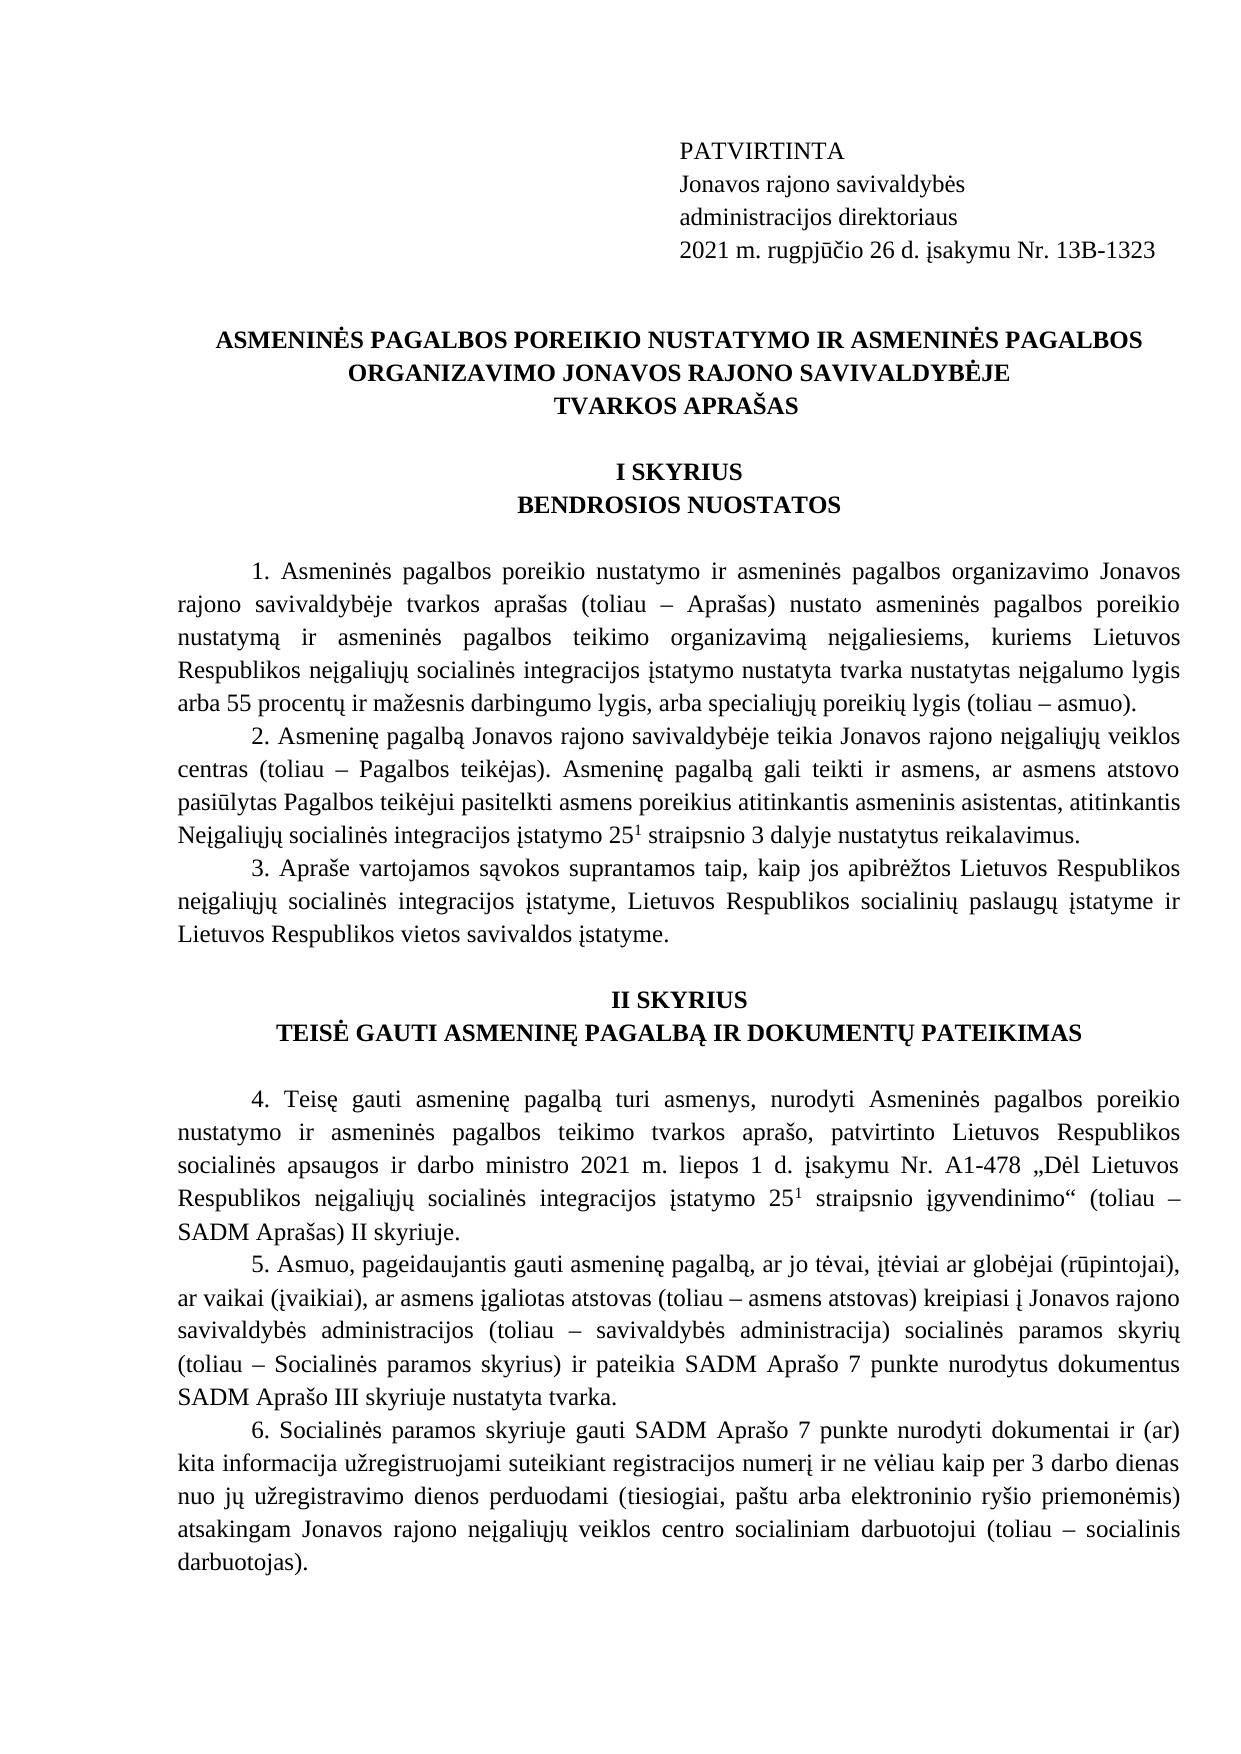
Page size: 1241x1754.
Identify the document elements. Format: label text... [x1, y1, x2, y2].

text 4. Teisę gauti asmeninę pagalbą turi asmenys, nurodyti Asmeninės pagalbos poreikio nustatymo ir asmeninės pagalbos teikimo tvarkos aprašo, patvirtinto Lietuvos Respublikos socialinės apsaugos ir darbo ministro 2021 m. liepos 1 d. įsakymu Nr. A1-478 „Dėl Lietuvos Respublikos neįgaliųjų socialinės integracijos įstatymo 251 straipsnio įgyvendinimo“ (toliau ‒ SADM Aprašas) II skyriuje. [177, 1084, 1181, 1245]
text II SKYRIUS [177, 985, 1181, 1014]
text PATVIRTINTA [177, 136, 1181, 164]
text I SKYRIUS [177, 457, 1181, 486]
text TVARKOS APRAŠAS [177, 391, 1181, 420]
text 5. Asmuo, pageidaujantis gauti asmeninę pagalbą, ar jo tėvai, įtėviai ar globėjai (rūpintojai), ar vaikai (įvaikiai), ar asmens įgaliotas atstovas (toliau – asmens atstovas) kreipiasi į Jonavos rajono savivaldybės administracijos (toliau – savivaldybės administracija) socialinės paramos skyrių (toliau ‒ Socialinės paramos skyrius) ir pateikia SADM Aprašo 7 punkte nurodytus dokumentus SADM Aprašo III skyriuje nustatyta tvarka. [177, 1249, 1181, 1410]
text 6. Socialinės paramos skyriuje gauti SADM Aprašo 7 punkte nurodyti dokumentai ir (ar) kita informacija užregistruojami suteikiant registracijos numerį ir ne vėliau kaip per 3 darbo dienas nuo jų užregistravimo dienos perduodami (tiesiogiai, paštu arba elektroninio ryšio priemonėmis) atsakingam Jonavos rajono neįgaliųjų veiklos centro socialiniam darbuotojui (toliau – socialinis darbuotojas). [177, 1415, 1181, 1576]
text administracijos direktoriaus [177, 202, 1181, 231]
text 2021 m. rugpjūčio 26 d. įsakymu Nr. 13B-1323 [177, 235, 1181, 264]
text TEISĖ GAUTI ASMENINĘ PAGALBĄ IR DOKUMENTŲ PATEIKIMAS [177, 1018, 1181, 1047]
text ASMENINĖS PAGALBOS POREIKIO NUSTATYMO IR ASMENINĖS PAGALBOS ORGANIZAVIMO JONAVOS RAJONO SAVIVALDYBĖJE [177, 325, 1181, 387]
text 1. Asmeninės pagalbos poreikio nustatymo ir asmeninės pagalbos organizavimo Jonavos rajono savivaldybėje tvarkos aprašas (toliau – Aprašas) nustato asmeninės pagalbos poreikio nustatymą ir asmeninės pagalbos teikimo organizavimą neįgaliesiems, kuriems Lietuvos Respublikos neįgaliųjų socialinės integracijos įstatymo nustatyta tvarka nustatytas neįgalumo lygis arba 55 procentų ir mažesnis darbingumo lygis, arba specialiųjų poreikių lygis (toliau – asmuo). [177, 556, 1181, 717]
text BENDROSIOS NUOSTATOS [177, 490, 1181, 519]
text 2. Asmeninę pagalbą Jonavos rajono savivaldybėje teikia Jonavos rajono neįgaliųjų veiklos centras (toliau – Pagalbos teikėjas). Asmeninę pagalbą gali teikti ir asmens, ar asmens atstovo pasiūlytas Pagalbos teikėjui pasitelkti asmens poreikius atitinkantis asmeninis asistentas, atitinkantis Neįgaliųjų socialinės integracijos įstatymo 251 straipsnio 3 dalyje nustatytus reikalavimus. [177, 721, 1181, 849]
text Jonavos rajono savivaldybės [177, 169, 1181, 198]
text 3. Apraše vartojamos sąvokos suprantamos taip, kaip jos apibrėžtos Lietuvos Respublikos neįgaliųjų socialinės integracijos įstatyme, Lietuvos Respublikos socialinių paslaugų įstatyme ir Lietuvos Respublikos vietos savivaldos įstatyme. [177, 853, 1181, 948]
